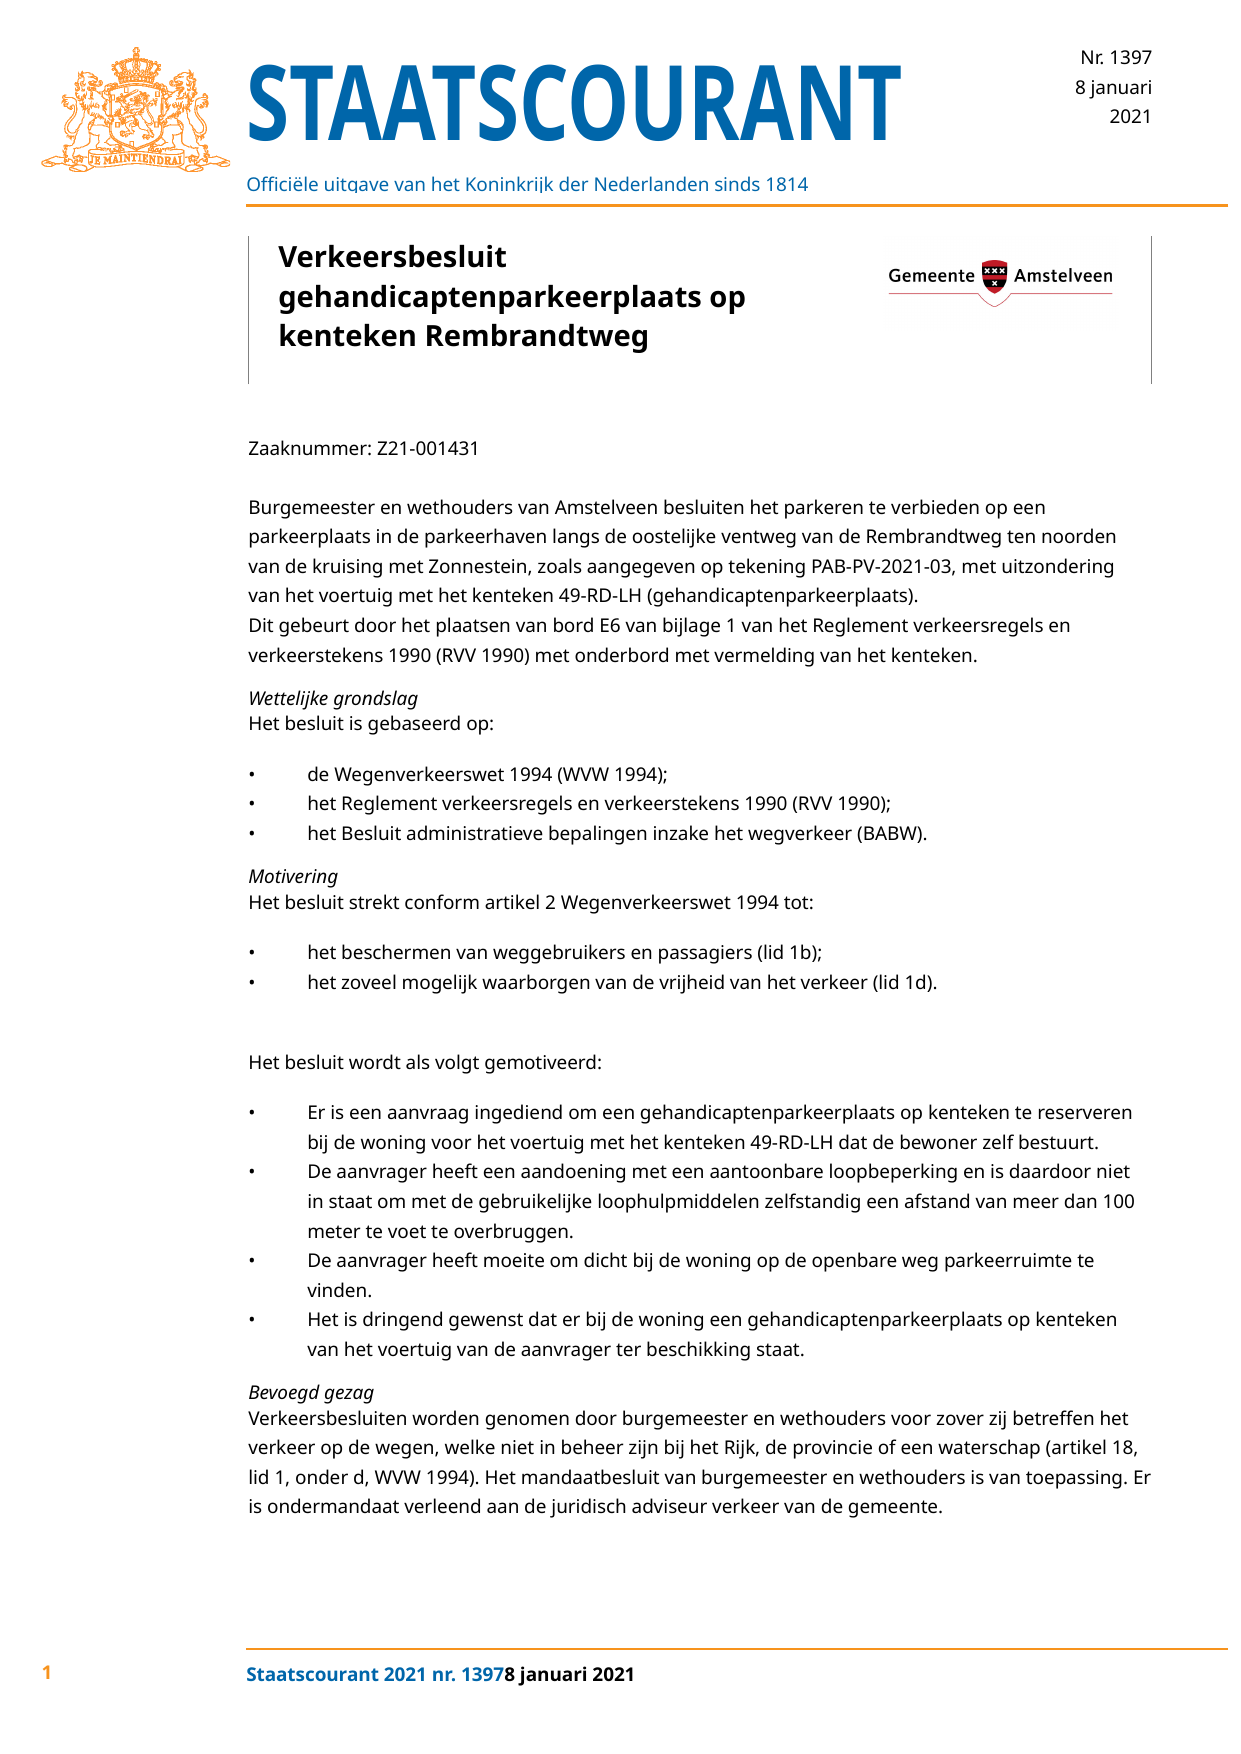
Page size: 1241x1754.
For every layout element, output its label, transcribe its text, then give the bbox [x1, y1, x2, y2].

list De aanvrager heeft moeite om dicht bij de woning op de openbare weg parkeerruimte te vinden. [248, 1247, 1152, 1303]
list het Besluit administratieve bepalingen inzake het wegverkeer (BABW). [248, 820, 1152, 846]
list het Reglement verkeersregels en verkeerstekens 1990 (RVV 1990); [248, 791, 1152, 816]
text Wettelijke grondslag [248, 685, 1152, 711]
picture [882, 236, 1119, 331]
text Dit gebeurt door het plaatsen van bord E6 van bijlage 1 van het Reglement verkeersregels en verkeerstekens 1990 (RVV 1990) met onderbord met vermelding van het kenteken. [248, 612, 1152, 667]
table_header [850, 236, 1151, 384]
list het beschermen van weggebruikers en passagiers (lid 1b); [248, 939, 1152, 965]
text Het besluit wordt als volgt gemotiveerd: [248, 1049, 1152, 1075]
list het zoveel mogelijk waarborgen van de vrijheid van het verkeer (lid 1d). [248, 969, 1152, 995]
list Er is een aanvraag ingediend om een gehandicaptenparkeerplaats op kenteken te reserveren bij de woning voor het voertuig met het kenteken 49-RD-LH dat de bewoner zelf bestuurt. [248, 1099, 1152, 1155]
list De aanvrager heeft een aandoening met een aantoonbare loopbeperking en is daardoor niet in staat om met de gebruikelijke loophulpmiddelen zelfstandig een afstand van meer dan 100 meter te voet te overbruggen. [248, 1159, 1152, 1243]
text Bevoegd gezag [248, 1379, 1152, 1405]
text Het besluit is gebaseerd op: [248, 711, 1152, 736]
text Burgemeester en wethouders van Amstelveen besluiten het parkeren te verbieden op een parkeerplaats in de parkeerhaven langs de oostelijke ventweg van de Rembrandtweg ten noorden van de kruising met Zonnestein, zoals aangegeven op tekening PAB-PV-2021-03, met uitzondering van het voertuig met het kenteken 49-RD-LH (gehandicaptenparkeerplaats). [248, 494, 1152, 608]
list Het is dringend gewenst dat er bij de woning een gehandicaptenparkeerplaats op kenteken van het voertuig van de aanvrager ter beschikking staat. [248, 1307, 1152, 1362]
text Motivering [248, 863, 1152, 889]
text Verkeersbesluiten worden genomen door burgemeester en wethouders voor zover zij betreffen het verkeer op de wegen, welke niet in beheer zijn bij het Rijk, de provincie of een waterschap (artikel 18, lid 1, onder d, WVW 1994). Het mandaatbesluit van burgemeester en wethouders is van toepassing. Er is ondermandaat verleend aan de juridisch adviseur verkeer van de gemeente. [248, 1405, 1152, 1519]
table_header Verkeersbesluit gehandicaptenparkeerplaats op kenteken Rembrandtweg [249, 236, 850, 384]
picture [41, 47, 231, 172]
text Zaaknummer: Z21-001431 [248, 435, 1152, 460]
list de Wegenverkeerswet 1994 (WVW 1994); [248, 761, 1152, 787]
text Het besluit strekt conform artikel 2 Wegenverkeerswet 1994 tot: [248, 889, 1152, 915]
